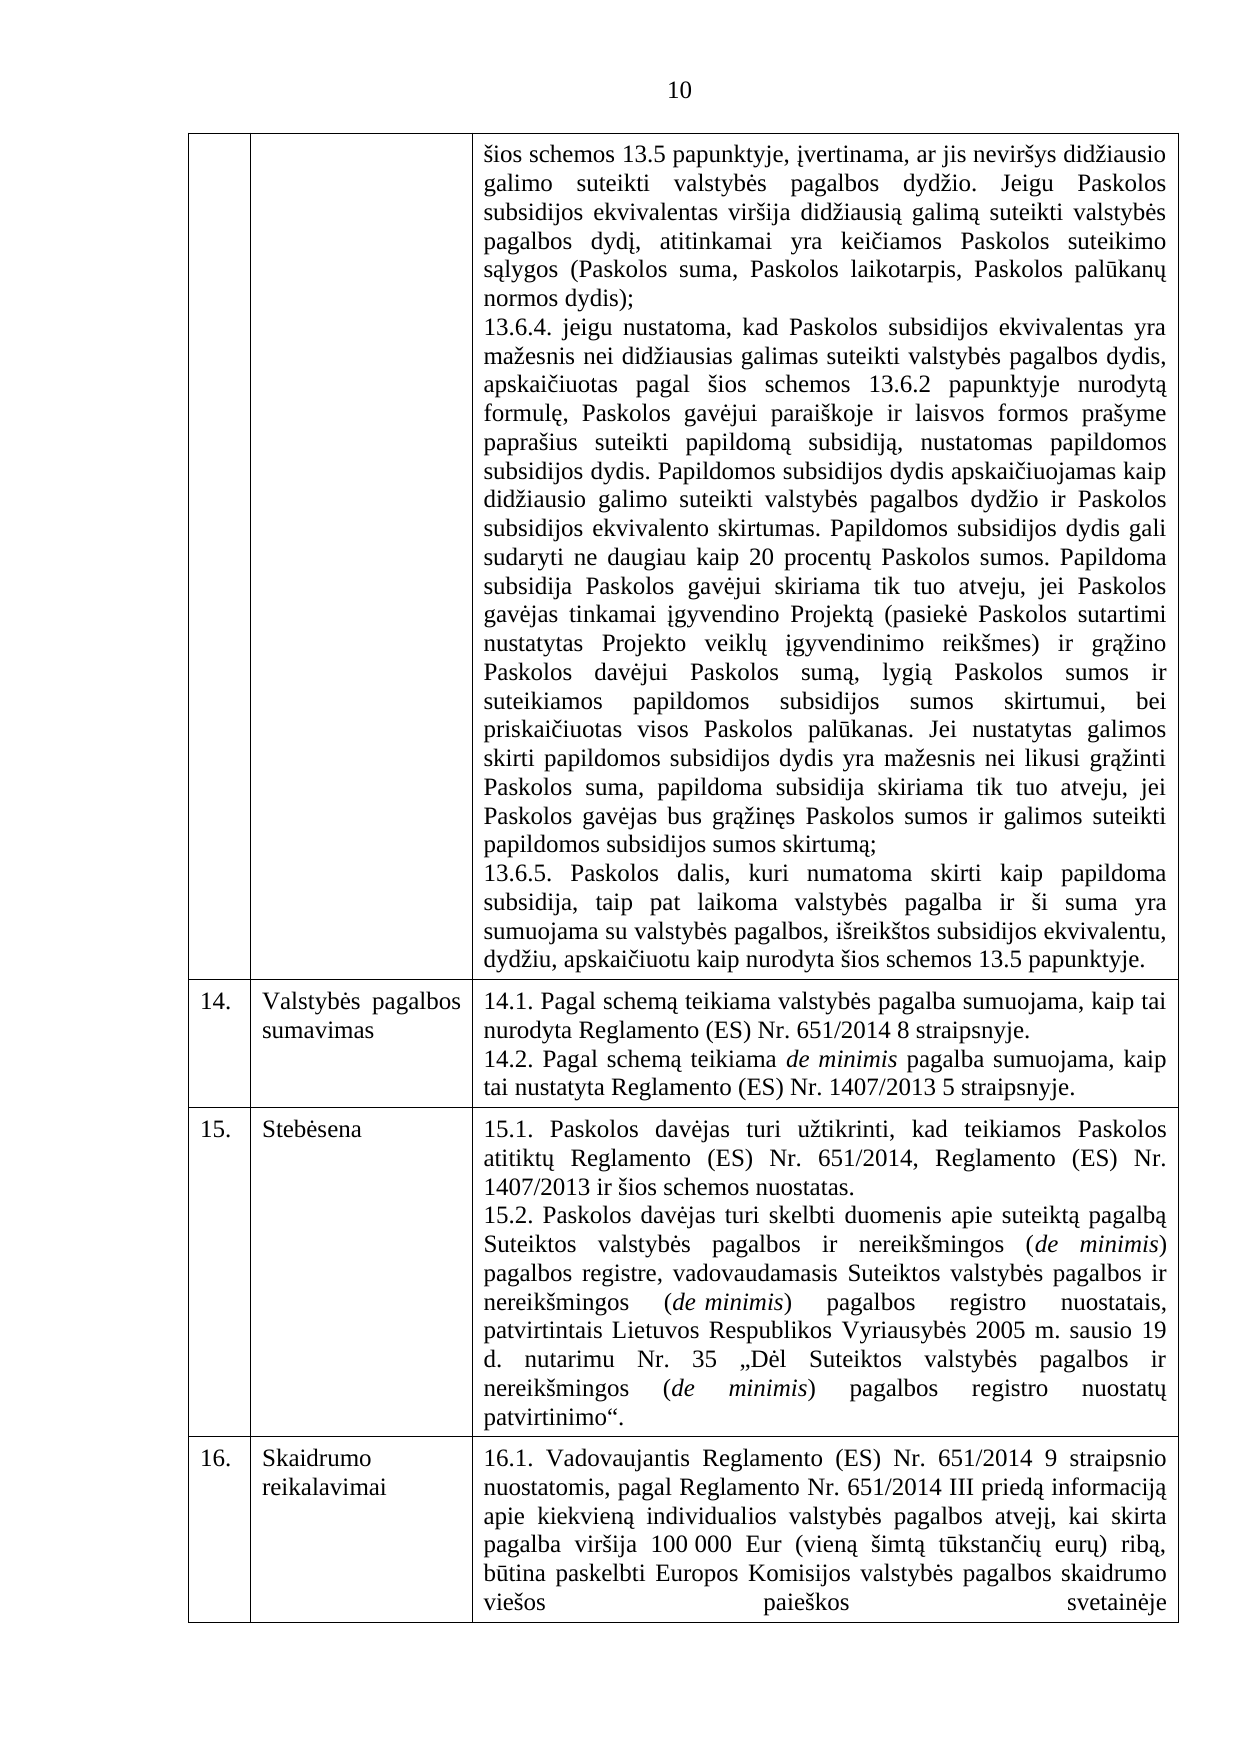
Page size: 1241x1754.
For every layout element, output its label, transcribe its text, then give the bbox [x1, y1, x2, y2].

table_cell 16. [189, 1437, 250, 1622]
table_cell 16.1. Vadovaujantis Reglamento (ES) Nr. 651/2014 9 straipsnio nuostatomis, pagal Reglamento Nr. 651/2014 III priedą informaciją apie kiekvieną individualios valstybės pagalbos atvejį, kai skirta pagalba viršija 100 000 Eur (vieną šimtą tūkstančių eurų) ribą, būtina paskelbti Europos Komisijos valstybės pagalbos skaidrumo viešos paieškos svetainėje [473, 1437, 1178, 1622]
table_cell 14. [189, 980, 250, 1107]
table_cell Valstybės pagalbos sumavimas [251, 980, 472, 1107]
table_cell [189, 134, 250, 979]
table_cell [251, 134, 472, 979]
table_cell 15. [189, 1108, 250, 1436]
table_cell 14.1. Pagal schemą teikiama valstybės pagalba sumuojama, kaip tai nurodyta Reglamento (ES) Nr. 651/2014 8 straipsnyje. 14.2. Pagal schemą teikiama de minimis pagalba sumuojama, kaip tai nustatyta Reglamento (ES) Nr. 1407/2013 5 straipsnyje. [473, 980, 1178, 1107]
table_cell šios schemos 13.5 papunktyje, įvertinama, ar jis neviršys didžiausio galimo suteikti valstybės pagalbos dydžio. Jeigu Paskolos subsidijos ekvivalentas viršija didžiausią galimą suteikti valstybės pagalbos dydį, atitinkamai yra keičiamos Paskolos suteikimo sąlygos (Paskolos suma, Paskolos laikotarpis, Paskolos palūkanų normos dydis); 13.6.4. jeigu nustatoma, kad Paskolos subsidijos ekvivalentas yra mažesnis nei didžiausias galimas suteikti valstybės pagalbos dydis, apskaičiuotas pagal šios schemos 13.6.2 papunktyje nurodytą formulę, Paskolos gavėjui paraiškoje ir laisvos formos prašyme paprašius suteikti papildomą subsidiją, nustatomas papildomos subsidijos dydis. Papildomos subsidijos dydis apskaičiuojamas kaip didžiausio galimo suteikti valstybės pagalbos dydžio ir Paskolos subsidijos ekvivalento skirtumas. Papildomos subsidijos dydis gali sudaryti ne daugiau kaip 20 procentų Paskolos sumos. Papildoma subsidija Paskolos gavėjui skiriama tik tuo atveju, jei Paskolos gavėjas tinkamai įgyvendino Projektą (pasiekė Paskolos sutartimi nustatytas Projekto veiklų įgyvendinimo reikšmes) ir grąžino Paskolos davėjui Paskolos sumą, lygią Paskolos sumos ir suteikiamos papildomos subsidijos sumos skirtumui, bei priskaičiuotas visos Paskolos palūkanas. Jei nustatytas galimos skirti papildomos subsidijos dydis yra mažesnis nei likusi grąžinti Paskolos suma, papildoma subsidija skiriama tik tuo atveju, jei Paskolos gavėjas bus grąžinęs Paskolos sumos ir galimos suteikti papildomos subsidijos sumos skirtumą; 13.6.5. Paskolos dalis, kuri numatoma skirti kaip papildoma subsidija, taip pat laikoma valstybės pagalba ir ši suma yra sumuojama su valstybės pagalbos, išreikštos subsidijos ekvivalentu, dydžiu, apskaičiuotu kaip nurodyta šios schemos 13.5 papunktyje. [473, 134, 1178, 979]
table_cell Skaidrumo reikalavimai [251, 1437, 472, 1622]
table_cell Stebėsena [251, 1108, 472, 1436]
table_cell 15.1. Paskolos davėjas turi užtikrinti, kad teikiamos Paskolos atitiktų Reglamento (ES) Nr. 651/2014, Reglamento (ES) Nr. 1407/2013 ir šios schemos nuostatas. 15.2. Paskolos davėjas turi skelbti duomenis apie suteiktą pagalbą Suteiktos valstybės pagalbos ir nereikšmingos (de minimis) pagalbos registre, vadovaudamasis Suteiktos valstybės pagalbos ir nereikšmingos (de minimis) pagalbos registro nuostatais, patvirtintais Lietuvos Respublikos Vyriausybės 2005 m. sausio 19 d. nutarimu Nr. 35 „Dėl Suteiktos valstybės pagalbos ir nereikšmingos (de minimis) pagalbos registro nuostatų patvirtinimo“. [473, 1108, 1178, 1436]
